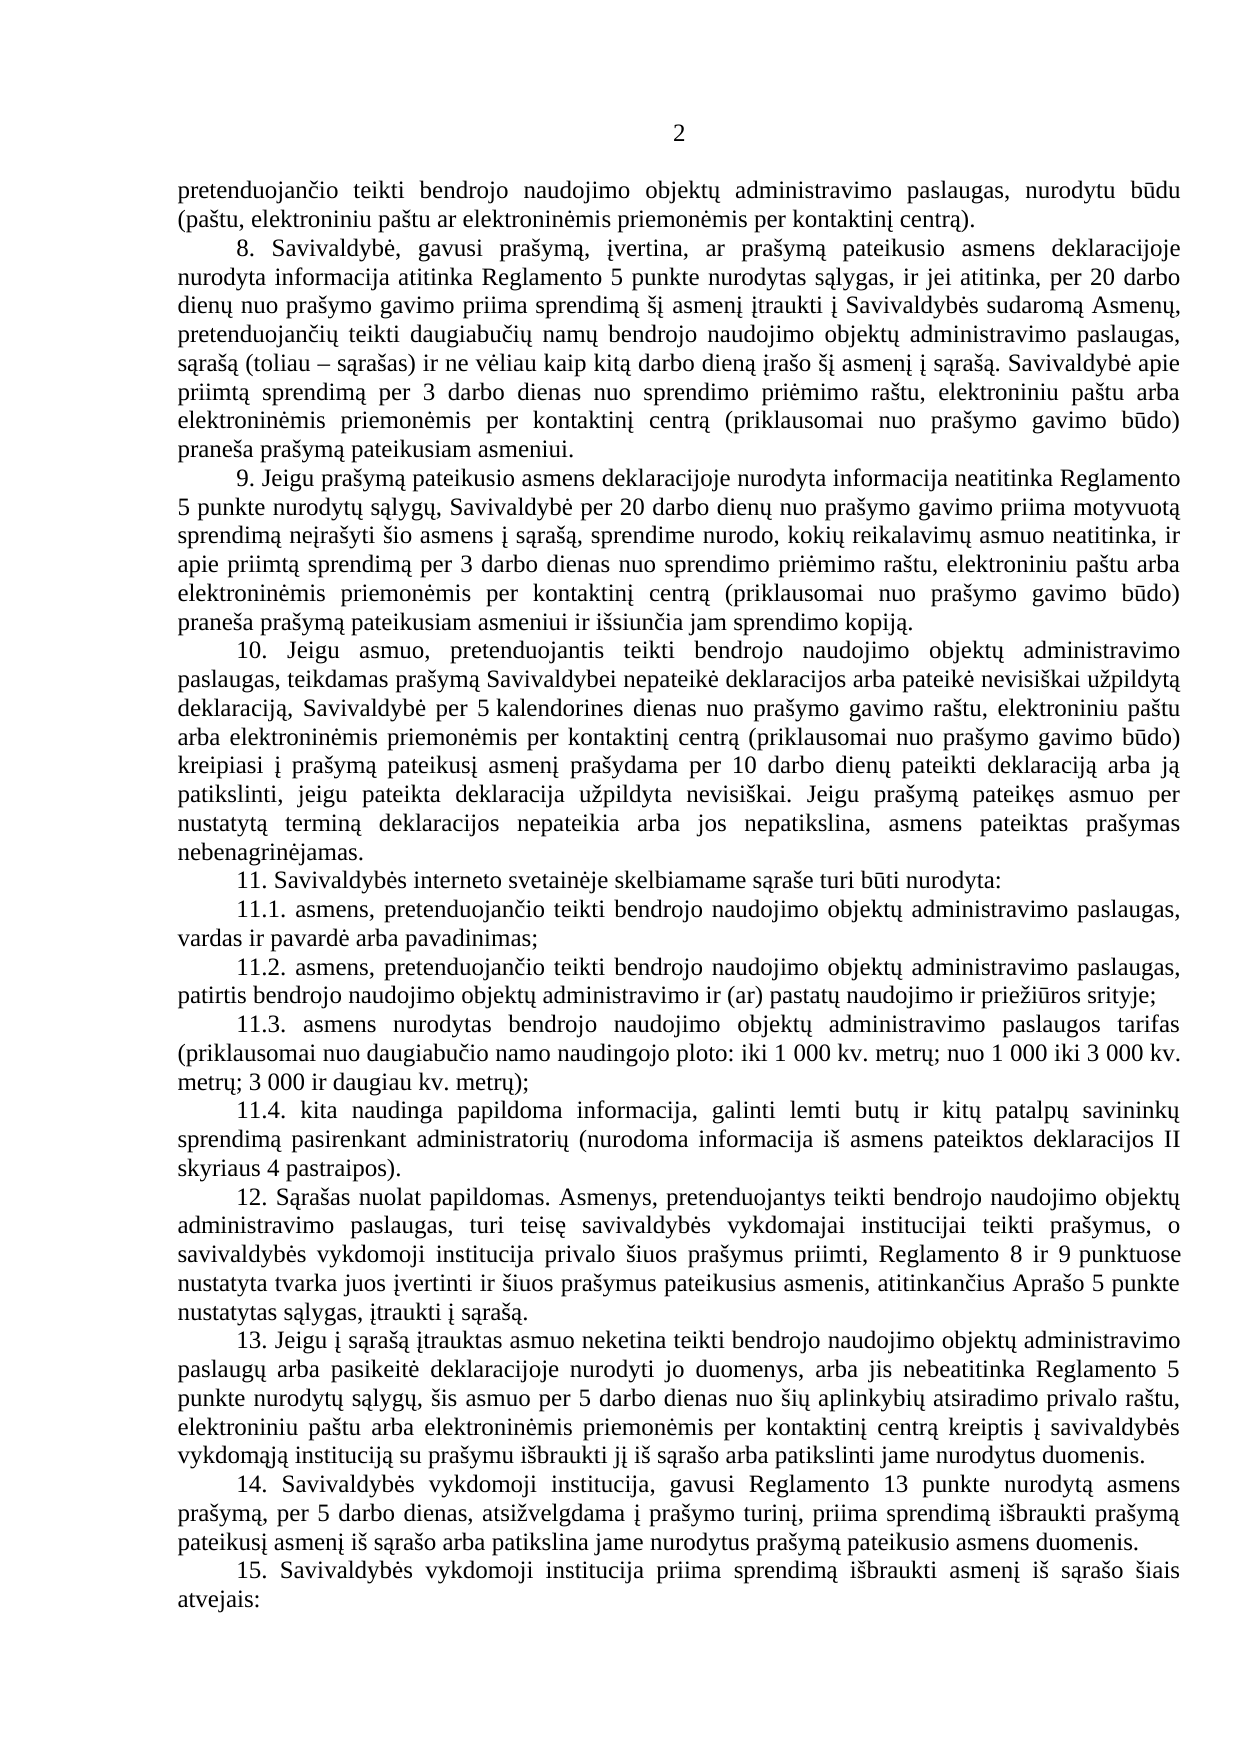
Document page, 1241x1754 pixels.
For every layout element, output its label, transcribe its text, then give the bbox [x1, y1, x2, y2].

text 11.3. asmens nurodytas bendrojo naudojimo objektų administravimo paslaugos tarifas (priklausomai nuo daugiabučio namo naudingojo ploto: iki 1 000 kv. metrų; nuo 1 000 iki 3 000 kv. metrų; 3 000 ir daugiau kv. metrų); [177, 1009, 1181, 1096]
text 11.4. kita naudinga papildoma informacija, galinti lemti butų ir kitų patalpų savininkų sprendimą pasirenkant administratorių (nurodoma informacija iš asmens pateiktos deklaracijos II skyriaus 4 pastraipos). [177, 1096, 1181, 1182]
text 15. Savivaldybės vykdomoji institucija priima sprendimą išbraukti asmenį iš sąrašo šiais atvejais: [177, 1556, 1181, 1613]
text 11. Savivaldybės interneto svetainėje skelbiamame sąraše turi būti nurodyta: [177, 866, 1181, 894]
text pretenduojančio teikti bendrojo naudojimo objektų administravimo paslaugas, nurodytu būdu (paštu, elektroniniu paštu ar elektroninėmis priemonėmis per kontaktinį centrą). [177, 176, 1181, 233]
text 8. Savivaldybė, gavusi prašymą, įvertina, ar prašymą pateikusio asmens deklaracijoje nurodyta informacija atitinka Reglamento 5 punkte nurodytas sąlygas, ir jei atitinka, per 20 darbo dienų nuo prašymo gavimo priima sprendimą šį asmenį įtraukti į Savivaldybės sudaromą Asmenų, pretenduojančių teikti daugiabučių namų bendrojo naudojimo objektų administravimo paslaugas, sąrašą (toliau – sąrašas) ir ne vėliau kaip kitą darbo dieną įrašo šį asmenį į sąrašą. Savivaldybė apie priimtą sprendimą per 3 darbo dienas nuo sprendimo priėmimo raštu, elektroniniu paštu arba elektroninėmis priemonėmis per kontaktinį centrą (priklausomai nuo prašymo gavimo būdo) praneša prašymą pateikusiam asmeniui. [177, 233, 1181, 463]
text 11.1. asmens, pretenduojančio teikti bendrojo naudojimo objektų administravimo paslaugas, vardas ir pavardė arba pavadinimas; [177, 894, 1181, 952]
text 13. Jeigu į sąrašą įtrauktas asmuo neketina teikti bendrojo naudojimo objektų administravimo paslaugų arba pasikeitė deklaracijoje nurodyti jo duomenys, arba jis nebeatitinka Reglamento 5 punkte nurodytų sąlygų, šis asmuo per 5 darbo dienas nuo šių aplinkybių atsiradimo privalo raštu, elektroniniu paštu arba elektroninėmis priemonėmis per kontaktinį centrą kreiptis į savivaldybės vykdomąją instituciją su prašymu išbraukti jį iš sąrašo arba patikslinti jame nurodytus duomenis. [177, 1326, 1181, 1469]
text 9. Jeigu prašymą pateikusio asmens deklaracijoje nurodyta informacija neatitinka Reglamento 5 punkte nurodytų sąlygų, Savivaldybė per 20 darbo dienų nuo prašymo gavimo priima motyvuotą sprendimą neįrašyti šio asmens į sąrašą, sprendime nurodo, kokių reikalavimų asmuo neatitinka, ir apie priimtą sprendimą per 3 darbo dienas nuo sprendimo priėmimo raštu, elektroniniu paštu arba elektroninėmis priemonėmis per kontaktinį centrą (priklausomai nuo prašymo gavimo būdo) praneša prašymą pateikusiam asmeniui ir išsiunčia jam sprendimo kopiją. [177, 463, 1181, 636]
text 14. Savivaldybės vykdomoji institucija, gavusi Reglamento 13 punkte nurodytą asmens prašymą, per 5 darbo dienas, atsižvelgdama į prašymo turinį, priima sprendimą išbraukti prašymą pateikusį asmenį iš sąrašo arba patikslina jame nurodytus prašymą pateikusio asmens duomenis. [177, 1469, 1181, 1556]
text 10. Jeigu asmuo, pretenduojantis teikti bendrojo naudojimo objektų administravimo paslaugas, teikdamas prašymą Savivaldybei nepateikė deklaracijos arba pateikė nevisiškai užpildytą deklaraciją, Savivaldybė per 5 kalendorines dienas nuo prašymo gavimo raštu, elektroniniu paštu arba elektroninėmis priemonėmis per kontaktinį centrą (priklausomai nuo prašymo gavimo būdo) kreipiasi į prašymą pateikusį asmenį prašydama per 10 darbo dienų pateikti deklaraciją arba ją patikslinti, jeigu pateikta deklaracija užpildyta nevisiškai. Jeigu prašymą pateikęs asmuo per nustatytą terminą deklaracijos nepateikia arba jos nepatikslina, asmens pateiktas prašymas nebenagrinėjamas. [177, 636, 1181, 866]
text 11.2. asmens, pretenduojančio teikti bendrojo naudojimo objektų administravimo paslaugas, patirtis bendrojo naudojimo objektų administravimo ir (ar) pastatų naudojimo ir priežiūros srityje; [177, 952, 1181, 1009]
text 12. Sąrašas nuolat papildomas. Asmenys, pretenduojantys teikti bendrojo naudojimo objektų administravimo paslaugas, turi teisę savivaldybės vykdomajai institucijai teikti prašymus, o savivaldybės vykdomoji institucija privalo šiuos prašymus priimti, Reglamento 8 ir 9 punktuose nustatyta tvarka juos įvertinti ir šiuos prašymus pateikusius asmenis, atitinkančius Aprašo 5 punkte nustatytas sąlygas, įtraukti į sąrašą. [177, 1182, 1181, 1326]
